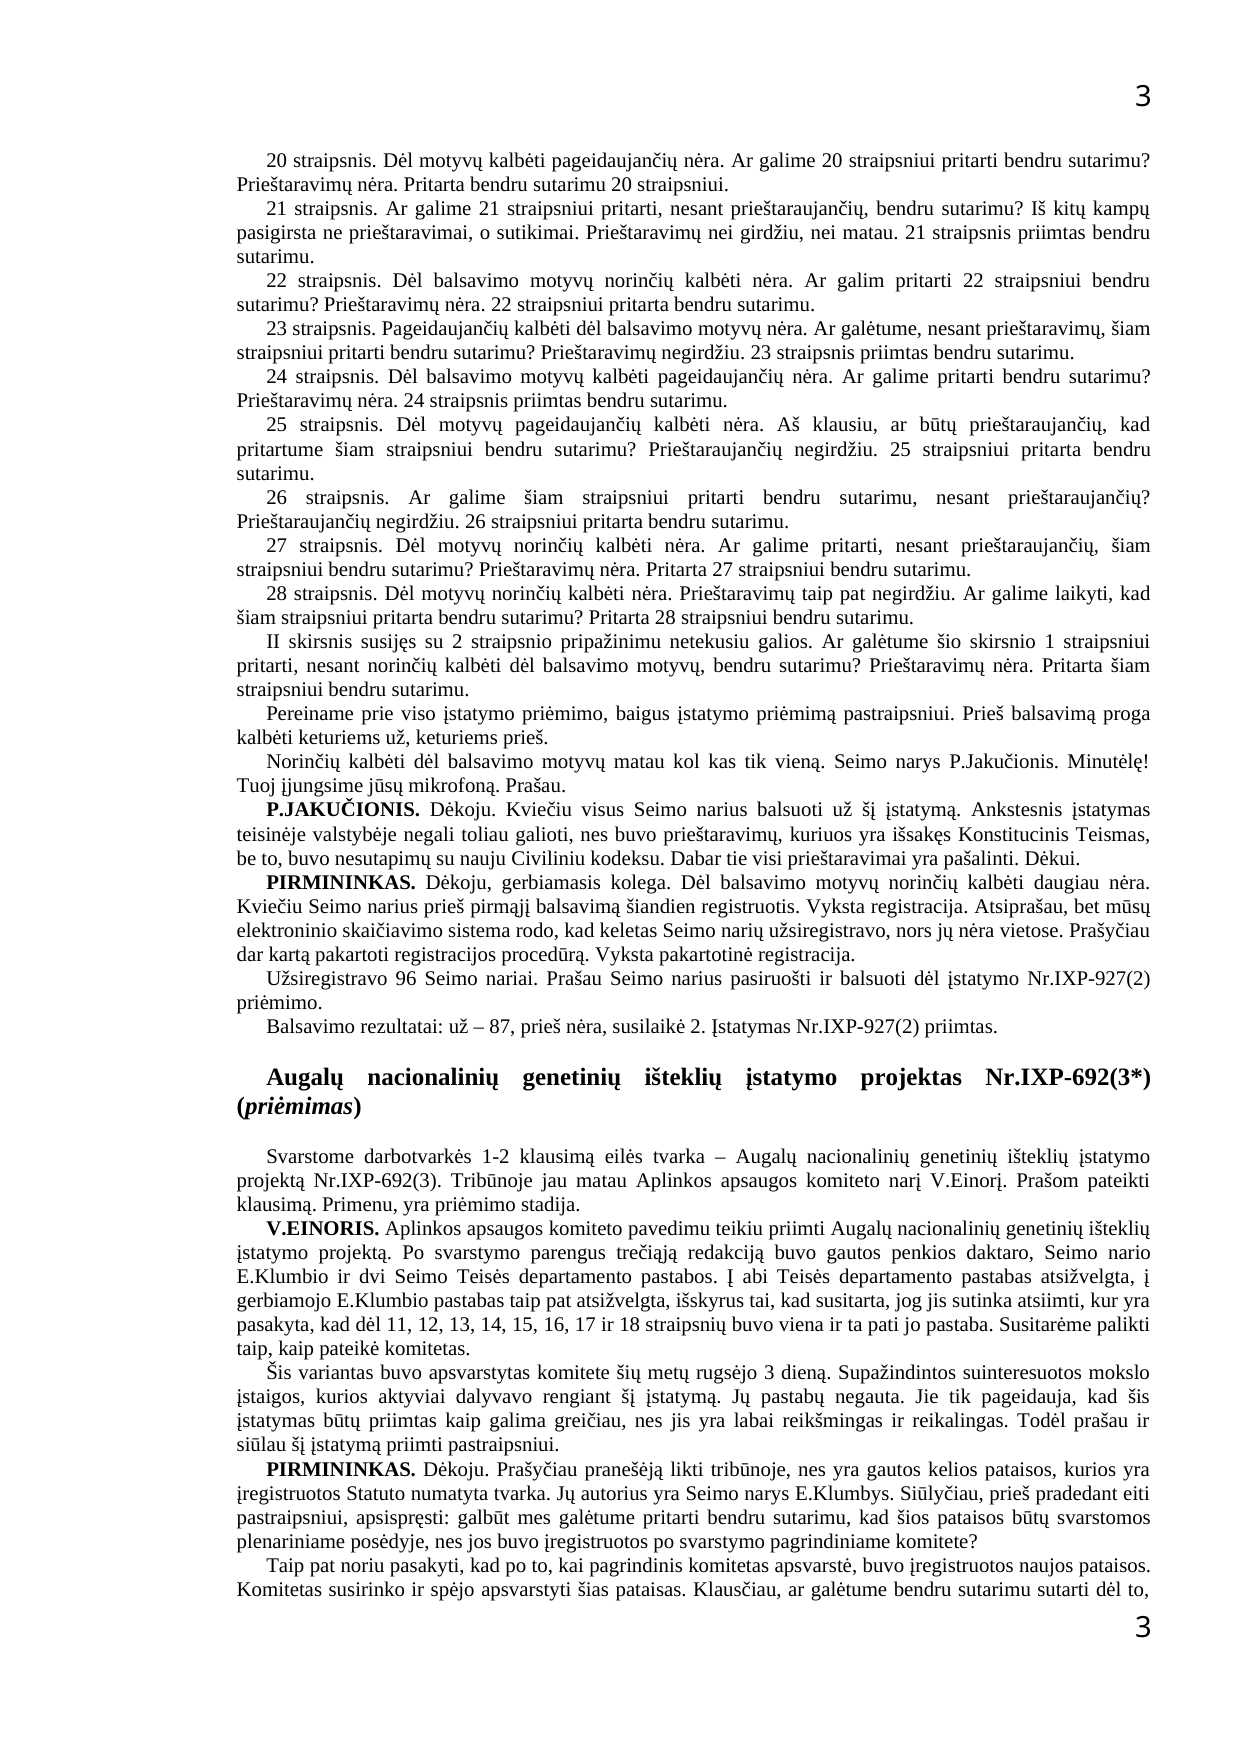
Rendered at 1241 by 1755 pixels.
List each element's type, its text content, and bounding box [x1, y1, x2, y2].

text Užsiregistravo 96 Seimo nariai. Prašau Seimo narius pasiruošti ir balsuoti dėl įstatymo Nr.IXP-927(2) priėmimo. [236, 966, 1152, 1014]
text 27 straipsnis. Dėl motyvų norinčių kalbėti nėra. Ar galime pritarti, nesant prieštaraujančių, šiam straipsniui bendru sutarimu? Prieštaravimų nėra. Pritarta 27 straipsniui bendru sutarimu. [236, 533, 1152, 581]
text Norinčių kalbėti dėl balsavimo motyvų matau kol kas tik vieną. Seimo narys P.Jakučionis. Minutėlę! Tuoj įjungsime jūsų mikrofoną. Prašau. [236, 749, 1152, 797]
text 25 straipsnis. Dėl motyvų pageidaujančių kalbėti nėra. Aš klausiu, ar būtų prieštaraujančių, kad pritartume šiam straipsniui bendru sutarimu? Prieštaraujančių negirdžiu. 25 straipsniui pritarta bendru sutarimu. [236, 412, 1152, 484]
text PIRMININKAS. Dėkoju, gerbiamasis kolega. Dėl balsavimo motyvų norinčių kalbėti daugiau nėra. Kviečiu Seimo narius prieš pirmąjį balsavimą šiandien registruotis. Vyksta registracija. Atsiprašau, bet mūsų elektroninio skaičiavimo sistema rodo, kad keletas Seimo narių užsiregistravo, nors jų nėra vietose. Prašyčiau dar kartą pakartoti registracijos procedūrą. Vyksta pakartotinė registracija. [236, 869, 1152, 966]
text 21 straipsnis. Ar galime 21 straipsniui pritarti, nesant prieštaraujančių, bendru sutarimu? Iš kitų kampų pasigirsta ne prieštaravimai, o sutikimai. Prieštaravimų nei girdžiu, nei matau. 21 straipsnis priimtas bendru sutarimu. [236, 196, 1152, 268]
text Balsavimo rezultatai: už – 87, prieš nėra, susilaikė 2. Įstatymas Nr.IXP-927(2) priimtas. [236, 1014, 1152, 1038]
text Šis variantas buvo apsvarstytas komitete šių metų rugsėjo 3 dieną. Supažindintos suinteresuotos mokslo įstaigos, kurios aktyviai dalyvavo rengiant šį įstatymą. Jų pastabų negauta. Jie tik pageidauja, kad šis įstatymas būtų priimtas kaip galima greičiau, nes jis yra labai reikšmingas ir reikalingas. Todėl prašau ir siūlau šį įstatymą priimti pastraipsniui. [236, 1360, 1152, 1456]
text Svarstome darbotvarkės 1-2 klausimą eilės tvarka – Augalų nacionalinių genetinių išteklių įstatymo projektą Nr.IXP-692(3). Tribūnoje jau matau Aplinkos apsaugos komiteto narį V.Einorį. Prašom pateikti klausimą. Primenu, yra priėmimo stadija. [236, 1144, 1152, 1216]
text V.EINORIS. Aplinkos apsaugos komiteto pavedimu teikiu priimti Augalų nacionalinių genetinių išteklių įstatymo projektą. Po svarstymo parengus trečiąją redakciją buvo gautos penkios daktaro, Seimo nario E.Klumbio ir dvi Seimo Teisės departamento pastabos. Į abi Teisės departamento pastabas atsižvelgta, į gerbiamojo E.Klumbio pastabas taip pat atsižvelgta, išskyrus tai, kad susitarta, jog jis sutinka atsiimti, kur yra pasakyta, kad dėl 11, 12, 13, 14, 15, 16, 17 ir 18 straipsnių buvo viena ir ta pati jo pastaba. Susitarėme palikti taip, kaip pateikė komitetas. [236, 1216, 1152, 1360]
text II skirsnis susijęs su 2 straipsnio pripažinimu netekusiu galios. Ar galėtume šio skirsnio 1 straipsniui pritarti, nesant norinčių kalbėti dėl balsavimo motyvų, bendru sutarimu? Prieštaravimų nėra. Pritarta šiam straipsniui bendru sutarimu. [236, 629, 1152, 701]
text 23 straipsnis. Pageidaujančių kalbėti dėl balsavimo motyvų nėra. Ar galėtume, nesant prieštaravimų, šiam straipsniui pritarti bendru sutarimu? Prieštaravimų negirdžiu. 23 straipsnis priimtas bendru sutarimu. [236, 316, 1152, 364]
text 20 straipsnis. Dėl motyvų kalbėti pageidaujančių nėra. Ar galime 20 straipsniui pritarti bendru sutarimu? Prieštaravimų nėra. Pritarta bendru sutarimu 20 straipsniui. [236, 148, 1152, 196]
text 26 straipsnis. Ar galime šiam straipsniui pritarti bendru sutarimu, nesant prieštaraujančių? Prieštaraujančių negirdžiu. 26 straipsniui pritarta bendru sutarimu. [236, 484, 1152, 533]
text Pereiname prie viso įstatymo priėmimo, baigus įstatymo priėmimą pastraipsniui. Prieš balsavimą proga kalbėti keturiems už, keturiems prieš. [236, 701, 1152, 749]
text 22 straipsnis. Dėl balsavimo motyvų norinčių kalbėti nėra. Ar galim pritarti 22 straipsniui bendru sutarimu? Prieštaravimų nėra. 22 straipsniui pritarta bendru sutarimu. [236, 268, 1152, 316]
text Taip pat noriu pasakyti, kad po to, kai pagrindinis komitetas apsvarstė, buvo įregistruotos naujos pataisos. Komitetas susirinko ir spėjo apsvarstyti šias pataisas. Klausčiau, ar galėtume bendru sutarimu sutarti dėl to, [236, 1553, 1152, 1601]
text P.JAKUČIONIS. Dėkoju. Kviečiu visus Seimo narius balsuoti už šį įstatymą. Ankstesnis įstatymas teisinėje valstybėje negali toliau galioti, nes buvo prieštaravimų, kuriuos yra išsakęs Konstitucinis Teismas, be to, buvo nesutapimų su nauju Civiliniu kodeksu. Dabar tie visi prieštaravimai yra pašalinti. Dėkui. [236, 797, 1152, 869]
text 28 straipsnis. Dėl motyvų norinčių kalbėti nėra. Prieštaravimų taip pat negirdžiu. Ar galime laikyti, kad šiam straipsniui pritarta bendru sutarimu? Pritarta 28 straipsniui bendru sutarimu. [236, 581, 1152, 629]
text Augalų nacionalinių genetinių išteklių įstatymo projektas Nr.IXP-692(3*) (priėmimas) [236, 1062, 1152, 1119]
text PIRMININKAS. Dėkoju. Prašyčiau pranešėją likti tribūnoje, nes yra gautos kelios pataisos, kurios yra įregistruotos Statuto numatyta tvarka. Jų autorius yra Seimo narys E.Klumbys. Siūlyčiau, prieš pradedant eiti pastraipsniui, apsispręsti: galbūt mes galėtume pritarti bendru sutarimu, kad šios pataisos būtų svarstomos plenariniame posėdyje, nes jos buvo įregistruotos po svarstymo pagrindiniame komitete? [236, 1456, 1152, 1553]
text 24 straipsnis. Dėl balsavimo motyvų kalbėti pageidaujančių nėra. Ar galime pritarti bendru sutarimu? Prieštaravimų nėra. 24 straipsnis priimtas bendru sutarimu. [236, 364, 1152, 412]
